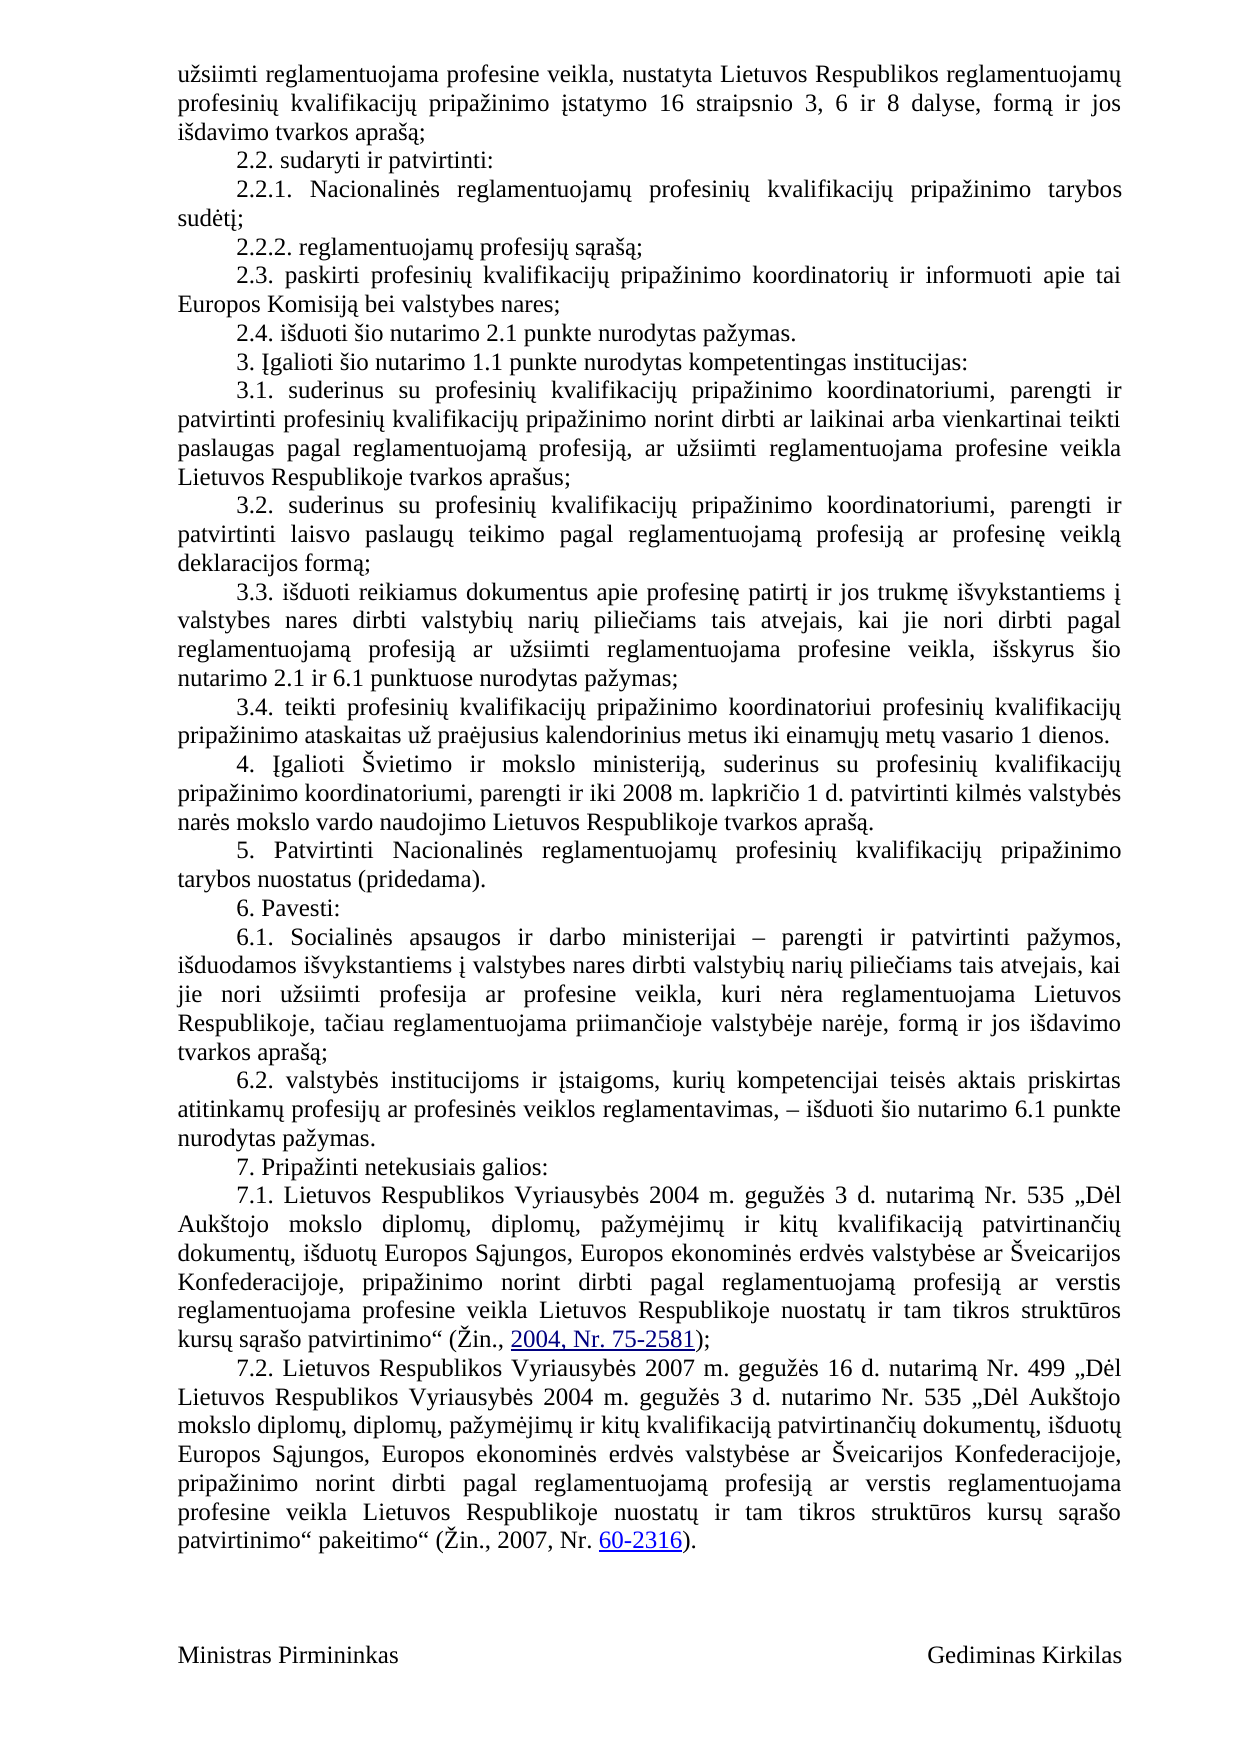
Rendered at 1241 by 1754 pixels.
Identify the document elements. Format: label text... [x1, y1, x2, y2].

text 6.2. valstybės institucijoms ir įstaigoms, kurių kompetencijai teisės aktais priskirtas atitinkamų profesijų ar profesinės veiklos reglamentavimas, – išduoti šio nutarimo 6.1 punkte nurodytas pažymas. [177, 1065, 1122, 1152]
text Ministras Pirmininkas Gediminas Kirkilas [177, 1640, 1122, 1669]
text 3. Įgalioti šio nutarimo 1.1 punkte nurodytas kompetentingas institucijas: [177, 347, 1122, 375]
text 2.3. paskirti profesinių kvalifikacijų pripažinimo koordinatorių ir informuoti apie tai Europos Komisiją bei valstybes nares; [177, 260, 1122, 318]
text 5. Patvirtinti Nacionalinės reglamentuojamų profesinių kvalifikacijų pripažinimo tarybos nuostatus (pridedama). [177, 835, 1122, 893]
text 7.2. Lietuvos Respublikos Vyriausybės 2007 m. gegužės 16 d. nutarimą Nr. 499 „Dėl Lietuvos Respublikos Vyriausybės 2004 m. gegužės 3 d. nutarimo Nr. 535 „Dėl Aukštojo mokslo diplomų, diplomų, pažymėjimų ir kitų kvalifikaciją patvirtinančių dokumentų, išduotų Europos Sąjungos, Europos ekonominės erdvės valstybėse ar Šveicarijos Konfederacijoje, pripažinimo norint dirbti pagal reglamentuojamą profesiją ar verstis reglamentuojama profesine veikla Lietuvos Respublikoje nuostatų ir tam tikros struktūros kursų sąrašo patvirtinimo“ pakeitimo“ (Žin., 2007, Nr. 60-2316). [177, 1353, 1122, 1554]
text 7.1. Lietuvos Respublikos Vyriausybės 2004 m. gegužės 3 d. nutarimą Nr. 535 „Dėl Aukštojo mokslo diplomų, diplomų, pažymėjimų ir kitų kvalifikaciją patvirtinančių dokumentų, išduotų Europos Sąjungos, Europos ekonominės erdvės valstybėse ar Šveicarijos Konfederacijoje, pripažinimo norint dirbti pagal reglamentuojamą profesiją ar verstis reglamentuojama profesine veikla Lietuvos Respublikoje nuostatų ir tam tikros struktūros kursų sąrašo patvirtinimo“ (Žin., 2004, Nr. 75-2581); [177, 1180, 1122, 1353]
text užsiimti reglamentuojama profesine veikla, nustatyta Lietuvos Respublikos reglamentuojamų profesinių kvalifikacijų pripažinimo įstatymo 16 straipsnio 3, 6 ir 8 dalyse, formą ir jos išdavimo tvarkos aprašą; [177, 59, 1122, 145]
text 7. Pripažinti netekusiais galios: [177, 1152, 1122, 1180]
text 3.1. suderinus su profesinių kvalifikacijų pripažinimo koordinatoriumi, parengti ir patvirtinti profesinių kvalifikacijų pripažinimo norint dirbti ar laikinai arba vienkartinai teikti paslaugas pagal reglamentuojamą profesiją, ar užsiimti reglamentuojama profesine veikla Lietuvos Respublikoje tvarkos aprašus; [177, 375, 1122, 490]
text 2.4. išduoti šio nutarimo 2.1 punkte nurodytas pažymas. [177, 318, 1122, 347]
text 3.4. teikti profesinių kvalifikacijų pripažinimo koordinatoriui profesinių kvalifikacijų pripažinimo ataskaitas už praėjusius kalendorinius metus iki einamųjų metų vasario 1 dienos. [177, 692, 1122, 749]
text 4. Įgalioti Švietimo ir mokslo ministeriją, suderinus su profesinių kvalifikacijų pripažinimo koordinatoriumi, parengti ir iki 2008 m. lapkričio 1 d. patvirtinti kilmės valstybės narės mokslo vardo naudojimo Lietuvos Respublikoje tvarkos aprašą. [177, 749, 1122, 835]
text 3.3. išduoti reikiamus dokumentus apie profesinę patirtį ir jos trukmę išvykstantiems į valstybes nares dirbti valstybių narių piliečiams tais atvejais, kai jie nori dirbti pagal reglamentuojamą profesiją ar užsiimti reglamentuojama profesine veikla, išskyrus šio nutarimo 2.1 ir 6.1 punktuose nurodytas pažymas; [177, 577, 1122, 692]
text 2.2.2. reglamentuojamų profesijų sąrašą; [177, 232, 1122, 260]
text 6. Pavesti: [177, 893, 1122, 922]
text 3.2. suderinus su profesinių kvalifikacijų pripažinimo koordinatoriumi, parengti ir patvirtinti laisvo paslaugų teikimo pagal reglamentuojamą profesiją ar profesinę veiklą deklaracijos formą; [177, 490, 1122, 577]
text 6.1. Socialinės apsaugos ir darbo ministerijai – parengti ir patvirtinti pažymos, išduodamos išvykstantiems į valstybes nares dirbti valstybių narių piliečiams tais atvejais, kai jie nori užsiimti profesija ar profesine veikla, kuri nėra reglamentuojama Lietuvos Respublikoje, tačiau reglamentuojama priimančioje valstybėje narėje, formą ir jos išdavimo tvarkos aprašą; [177, 922, 1122, 1065]
text 2.2. sudaryti ir patvirtinti: [177, 145, 1122, 174]
text 2.2.1. Nacionalinės reglamentuojamų profesinių kvalifikacijų pripažinimo tarybos sudėtį; [177, 174, 1122, 232]
